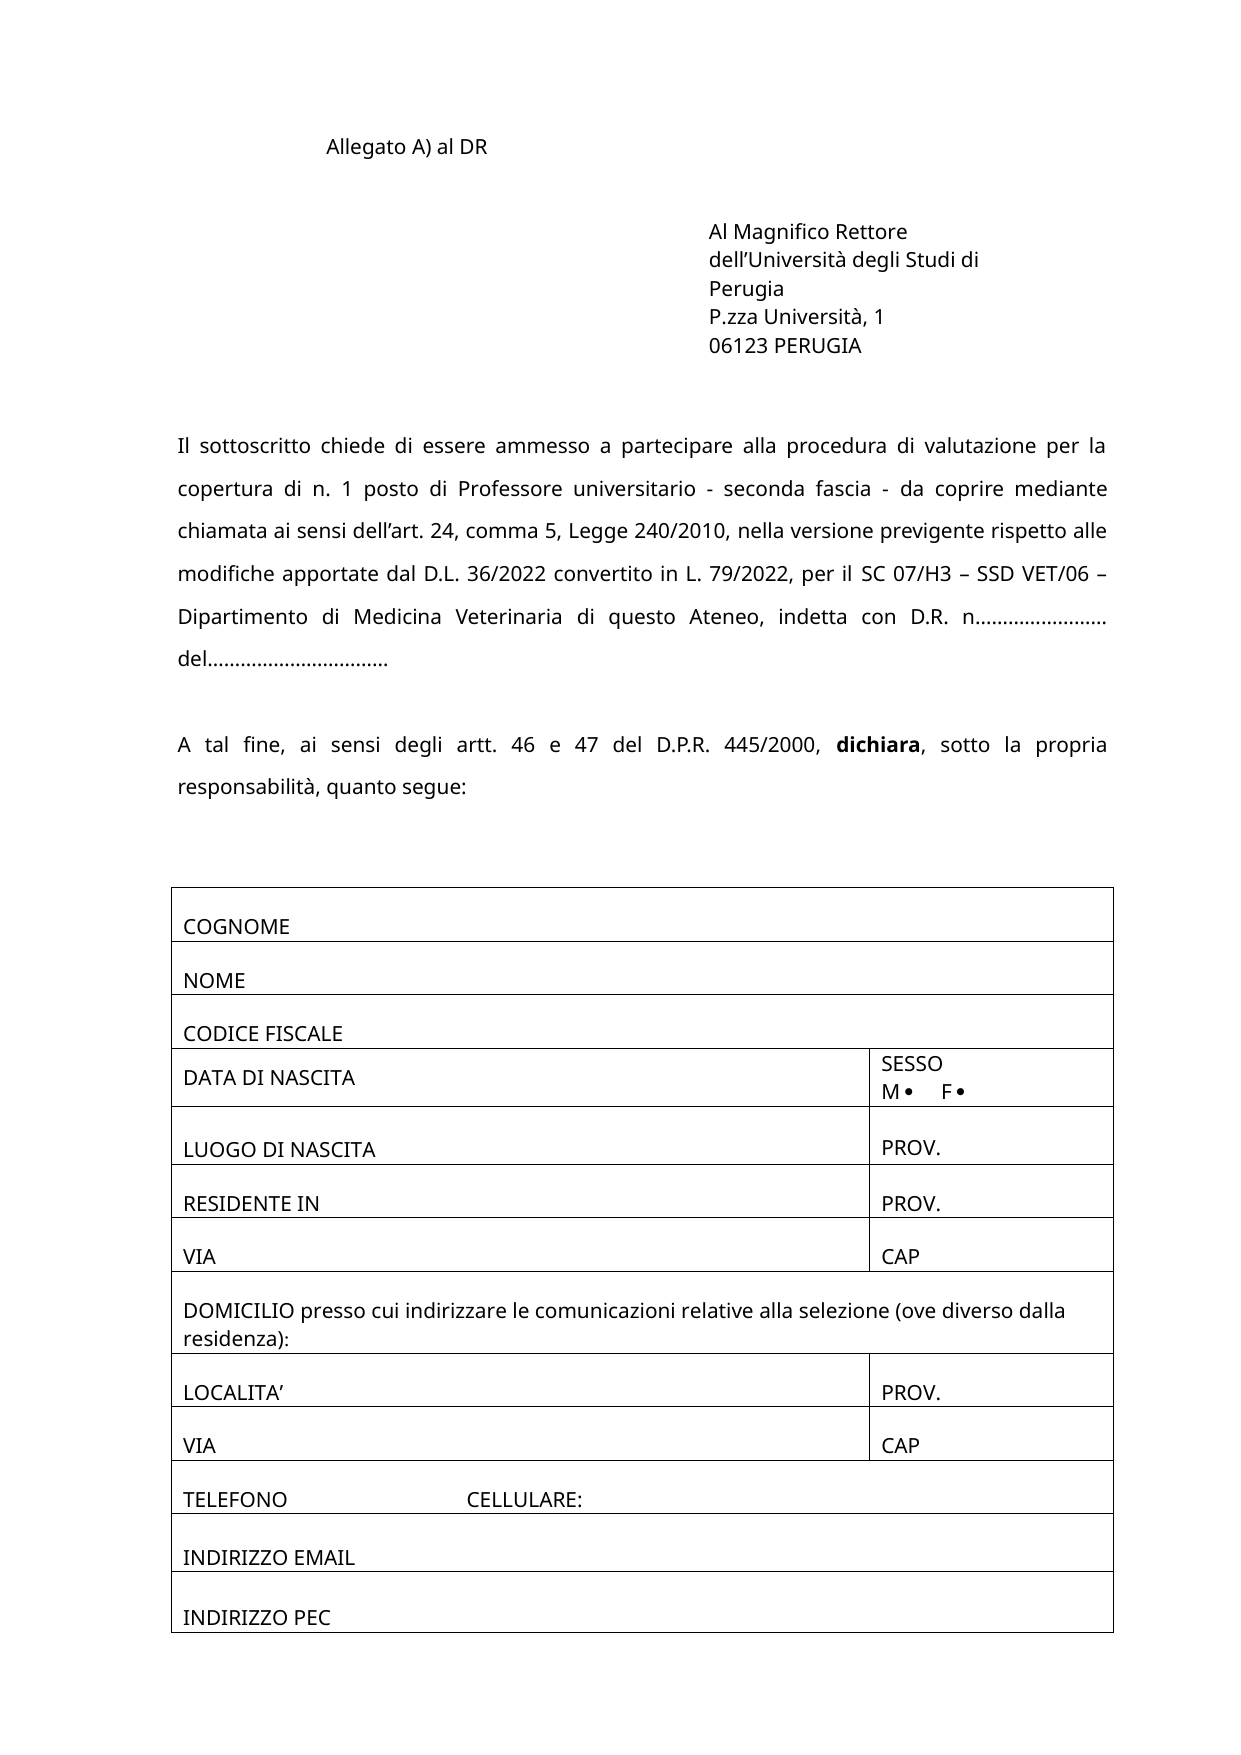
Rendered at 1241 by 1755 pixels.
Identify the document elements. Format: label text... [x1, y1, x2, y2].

table_cell INDIRIZZO EMAIL [172, 1514, 1113, 1571]
table_cell TELEFONO CELLULARE: [172, 1461, 1113, 1513]
table_cell CAP [870, 1407, 1113, 1460]
text Perugia [177, 274, 1049, 302]
text Al Magnifico Rettore [177, 217, 1049, 246]
text dell’Università degli Studi di [177, 246, 1049, 274]
table_cell PROV. [870, 1165, 1113, 1217]
text P.zza Università, 1 [177, 302, 1049, 331]
table_cell LUOGO DI NASCITA [172, 1107, 869, 1163]
table_cell DOMICILIO presso cui indirizzare le comunicazioni relative alla selezione (ove diverso dalla residenza): [172, 1272, 1113, 1353]
table_cell PROV. [870, 1354, 1113, 1406]
table_cell CAP [870, 1218, 1113, 1271]
table_header COGNOME [172, 888, 1113, 941]
table_cell RESIDENTE IN [172, 1165, 869, 1217]
text Il sottoscritto chiede di essere ammesso a partecipare alla procedura di valutazione per la copertura di n. 1 posto di Professore universitario - seconda fascia - da coprire mediante chiamata ai sensi dell’art. 24, comma 5, Legge 240/2010, nella versione previgente rispetto alle modifiche apportate dal D.L. 36/2022 convertito in L. 79/2022, per il SC 07/H3 – SSD VET/06 – Dipartimento di Medicina Veterinaria di questo Ateneo, indetta con D.R. n……………………del…………………………… [177, 431, 1107, 673]
table_cell LOCALITA’ [172, 1354, 869, 1406]
table_cell DATA DI NASCITA [172, 1049, 869, 1106]
table_cell NOME [172, 942, 1113, 994]
text A tal fine, ai sensi degli artt. 46 e 47 del D.P.R. 445/2000, dichiara, sotto la propria responsabilità, quanto segue: [177, 730, 1107, 801]
table_cell SESSO M  F  [870, 1049, 1113, 1106]
table_cell CODICE FISCALE [172, 995, 1113, 1048]
table_cell PROV. [870, 1107, 1113, 1163]
table_cell INDIRIZZO PEC [172, 1572, 1113, 1632]
text 06123 PERUGIA [177, 331, 1049, 359]
table_cell VIA [172, 1407, 869, 1460]
table_cell VIA [172, 1218, 869, 1271]
text Allegato A) al DR [177, 132, 487, 160]
